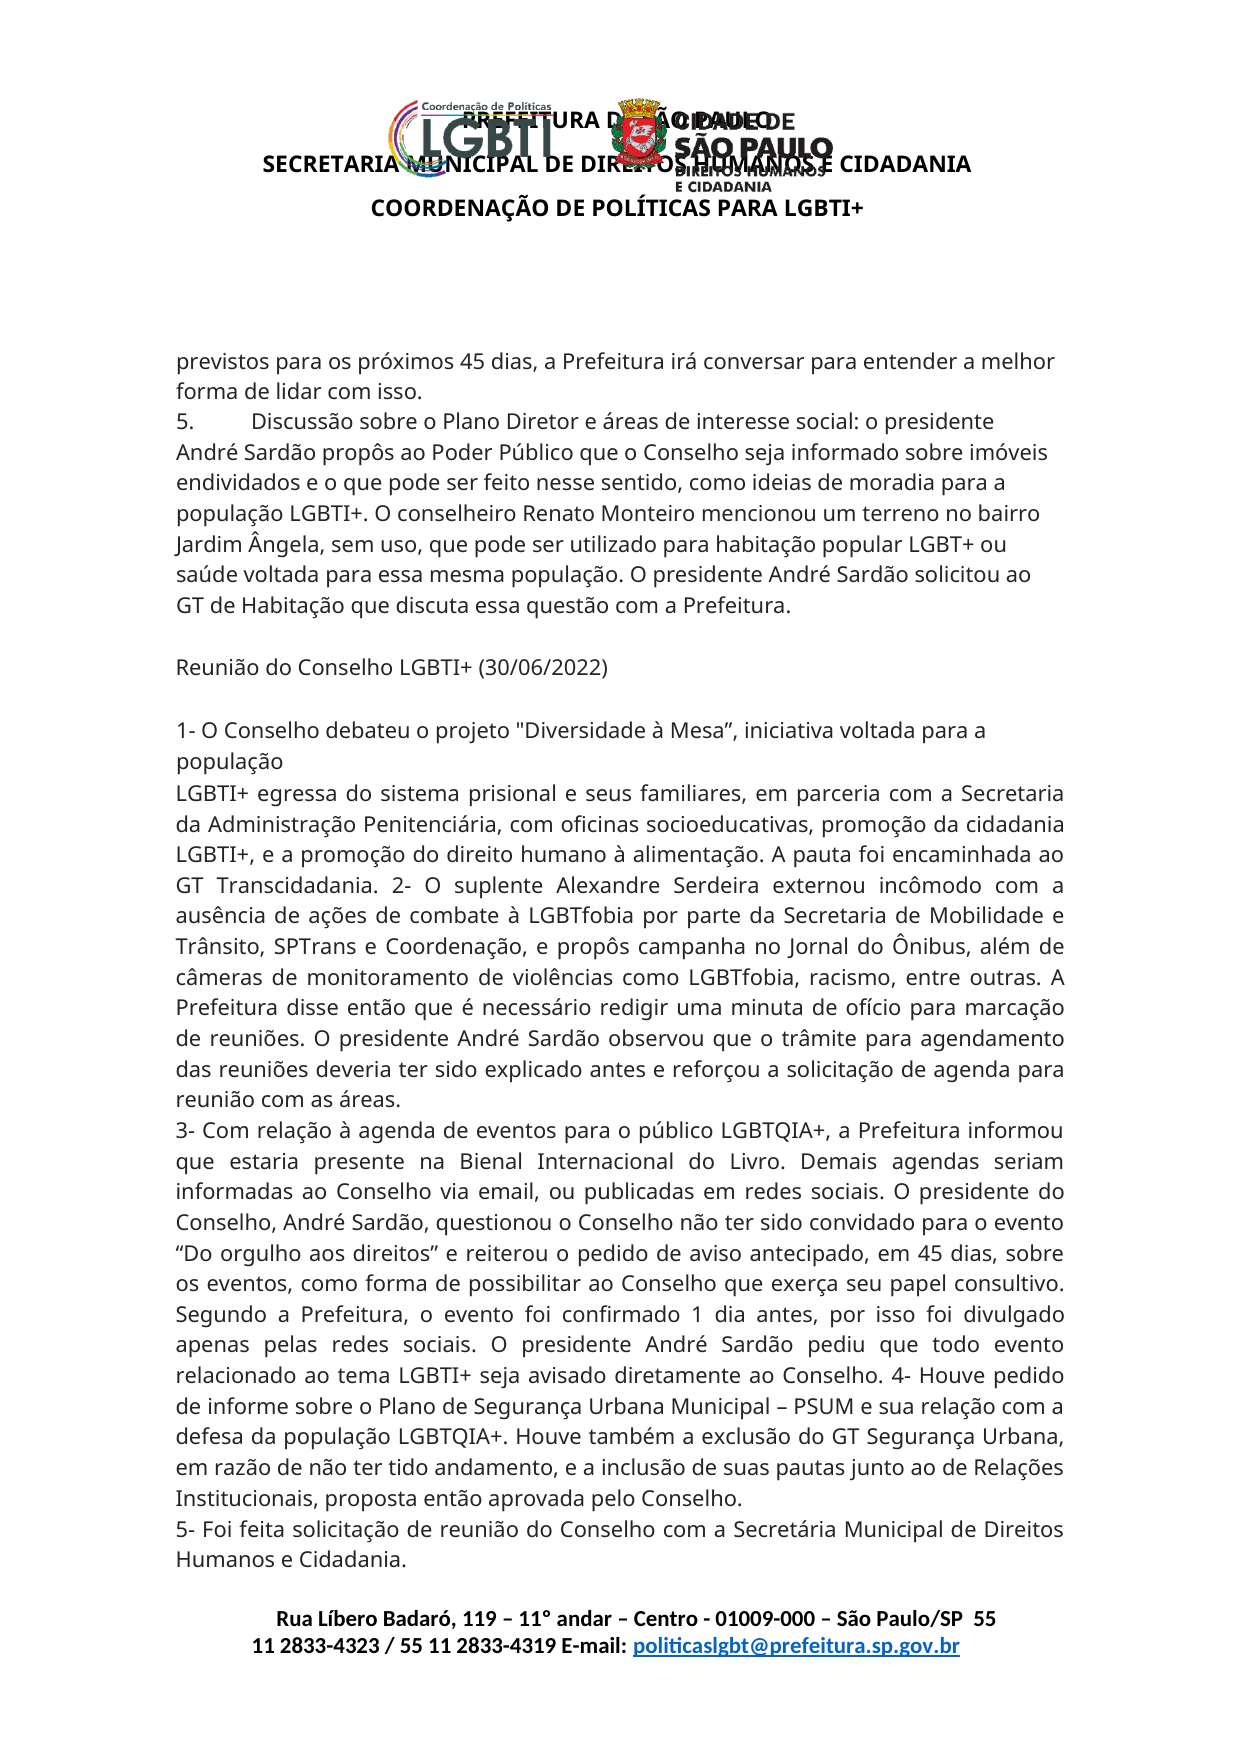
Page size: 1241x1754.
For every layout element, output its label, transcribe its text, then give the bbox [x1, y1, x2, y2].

text 3- Com relação à agenda de eventos para o público LGBTQIA+, a Prefeitura informou que estaria presente na Bienal Internacional do Livro. Demais agendas seriam informadas ao Conselho via email, ou publicadas em redes sociais. O presidente do Conselho, André Sardão, questionou o Conselho não ter sido convidado para o evento “Do orgulho aos direitos” e reiterou o pedido de aviso antecipado, em 45 dias, sobre os eventos, como forma de possibilitar ao Conselho que exerça seu papel consultivo. Segundo a Prefeitura, o evento foi confirmado 1 dia antes, por isso foi divulgado apenas pelas redes sociais. O presidente André Sardão pediu que todo evento relacionado ao tema LGBTI+ seja avisado diretamente ao Conselho. 4- Houve pedido de informe sobre o Plano de Segurança Urbana Municipal – PSUM e sua relação com a defesa da população LGBTQIA+. Houve também a exclusão do GT Segurança Urbana, em razão de não ter tido andamento, e a inclusão de suas pautas junto ao de Relações Institucionais, proposta então aprovada pelo Conselho. [175, 1115, 1066, 1512]
list Discussão sobre o Plano Diretor e áreas de interesse social: o presidente André Sardão propôs ao Poder Público que o Conselho seja informado sobre imóveis endividados e o que pode ser feito nesse sentido, como ideias de moradia para a população LGBTI+. O conselheiro Renato Monteiro mencionou um terreno no bairro Jardim Ângela, sem uso, que pode ser utilizado para habitação popular LGBT+ ou saúde voltada para essa mesma população. O presidente André Sardão solicitou ao GT de Habitação que discuta essa questão com a Prefeitura. [176, 406, 1059, 619]
text 5- Foi feita solicitação de reunião do Conselho com a Secretária Municipal de Direitos Humanos e Cidadania. [175, 1513, 1066, 1574]
list previstos para os próximos 45 dias, a Prefeitura irá conversar para entender a melhor forma de lidar com isso. [176, 346, 1059, 406]
text Reunião do Conselho LGBTI+ (30/06/2022) [175, 652, 1066, 682]
text LGBTI+ egressa do sistema prisional e seus familiares, em parceria com a Secretaria da Administração Penitenciária, com oficinas socioeducativas, promoção da cidadania LGBTI+, e a promoção do direito humano à alimentação. A pauta foi encaminhada ao GT Transcidadania. 2- O suplente Alexandre Serdeira externou incômodo com a ausência de ações de combate à LGBTfobia por parte da Secretaria de Mobilidade e Trânsito, SPTrans e Coordenação, e propôs campanha no Jornal do Ônibus, além de câmeras de monitoramento de violências como LGBTfobia, racismo, entre outras. A Prefeitura disse então que é necessário redigir uma minuta de ofício para marcação de reuniões. O presidente André Sardão observou que o trâmite para agendamento das reuniões deveria ter sido explicado antes e reforçou a solicitação de agenda para reunião com as áreas. [175, 778, 1066, 1114]
text 1- O Conselho debateu o projeto "Diversidade à Mesa”, iniciativa voltada para a população [176, 715, 1068, 776]
